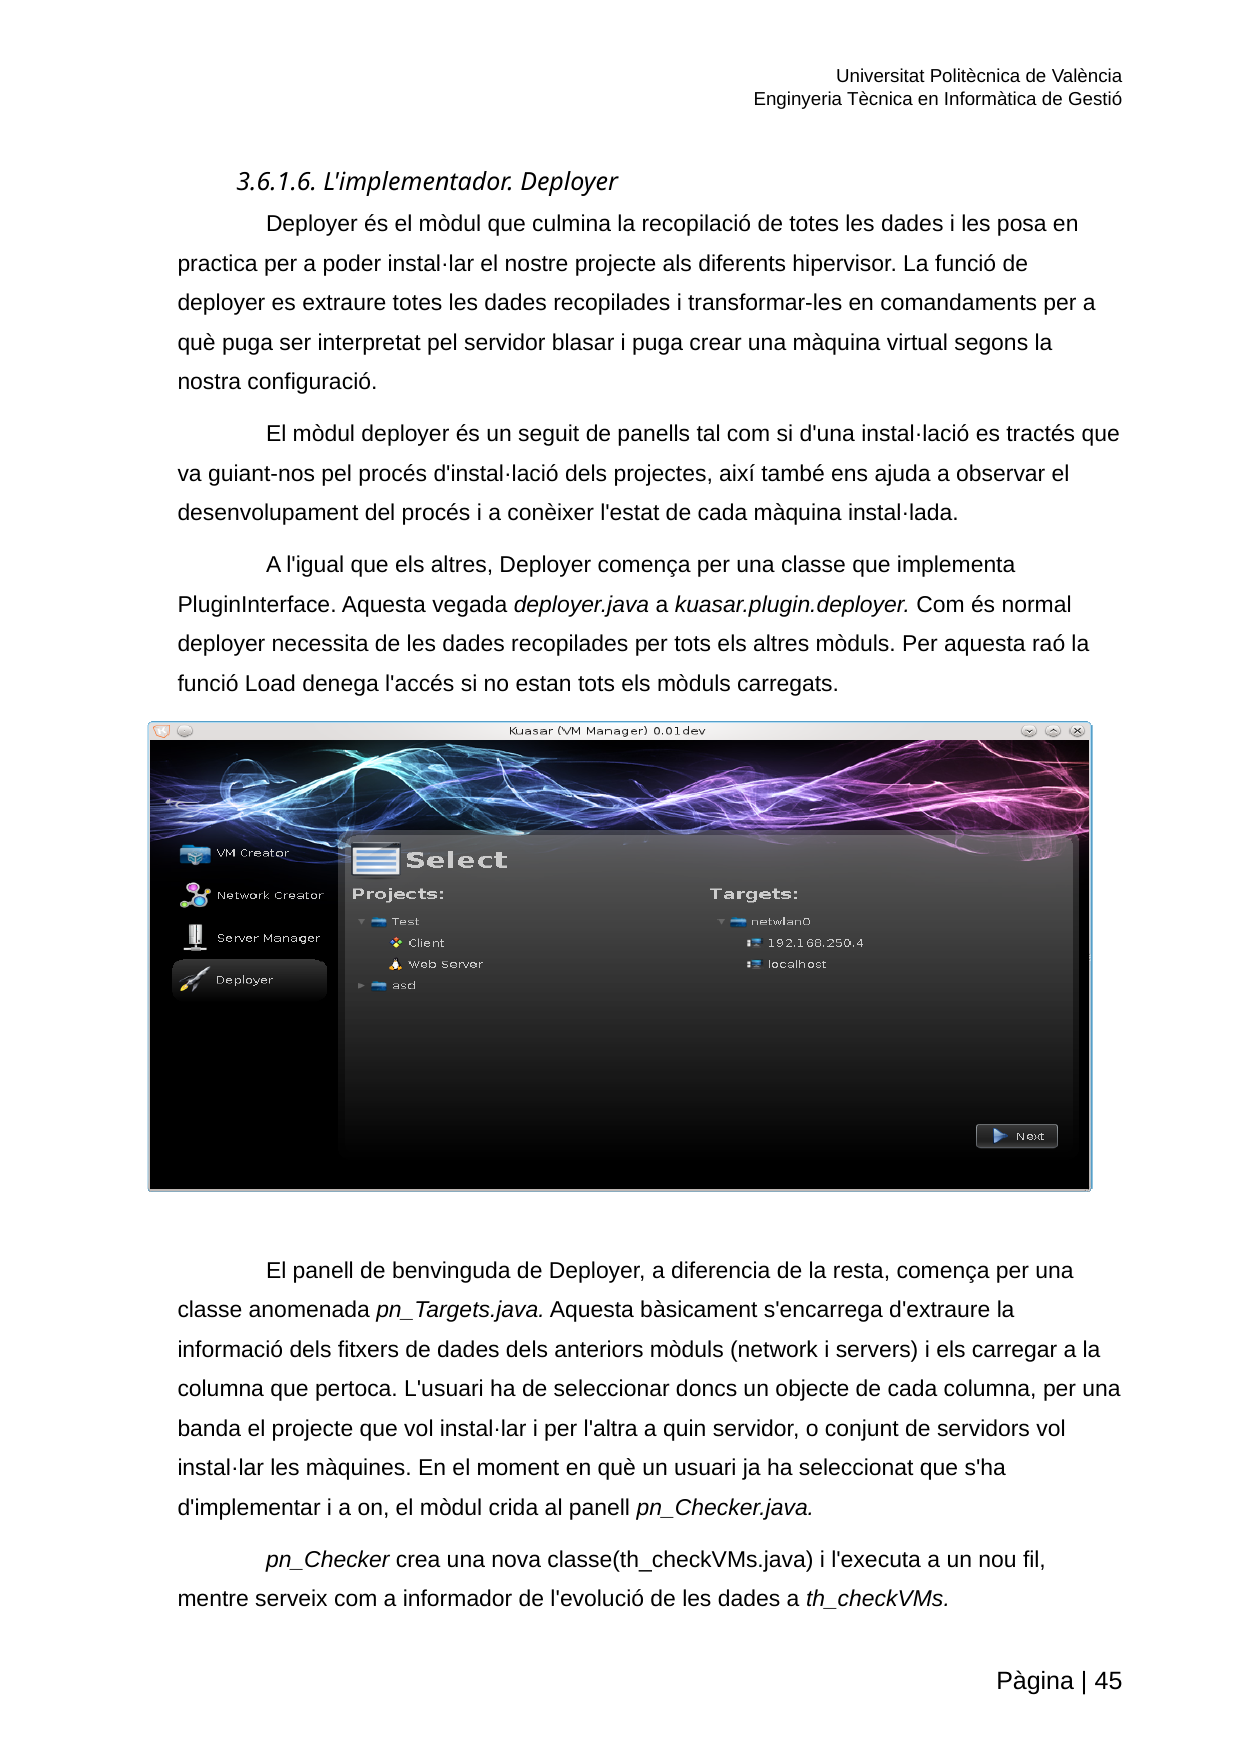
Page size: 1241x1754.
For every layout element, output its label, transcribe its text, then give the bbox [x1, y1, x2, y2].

text El mòdul deployer és un seguit de panells tal com si d'una instal·lació es tractés que va guiant-nos pel procés d'instal·lació dels projectes, així també ens ajuda a observar el desenvolupament del procés i a conèixer l'estat de cada màquina instal·lada. [177, 420, 1122, 526]
picture [147, 721, 1093, 1192]
text Deployer és el mòdul que culmina la recopilació de totes les dades i les posa en practica per a poder instal·lar el nostre projecte als diferents hipervisor. La funció de deployer es extraure totes les dades recopilades i transformar-les en comandaments per a què puga ser interpretat pel servidor blasar i puga crear una màquina virtual segons la nostra configuració. [177, 210, 1122, 395]
text A l'igual que els altres, Deployer comença per una classe que implementa PluginInterface. Aquesta vegada deployer.java a kuasar.plugin.deployer. Com és normal deployer necessita de les dades recopilades per tots els altres mòduls. Per aquesta raó la funció Load denega l'accés si no estan tots els mòduls carregats. [177, 551, 1122, 696]
text El panell de benvinguda de Deployer, a diferencia de la resta, comença per una classe anomenada pn_Targets.java. Aquesta bàsicament s'encarrega d'extraure la informació dels fitxers de dades dels anteriors mòduls (network i servers) i els carregar a la columna que pertoca. L'usuari ha de seleccionar doncs un objecte de cada columna, per una banda el projecte que vol instal·lar i per l'altra a quin servidor, o conjunt de servidors vol instal·lar les màquines. En el moment en què un usuari ja ha seleccionat que s'ha d'implementar i a on, el mòdul crida al panell pn_Checker.java. [177, 1257, 1122, 1520]
text pn_Checker crea una nova classe(th_checkVMs.java) i l'executa a un nou fil, mentre serveix com a informador de l'evolució de les dades a th_checkVMs. [177, 1546, 1122, 1611]
subtitle 3.6.1.6. L'implementador. Deployer [236, 164, 1122, 198]
